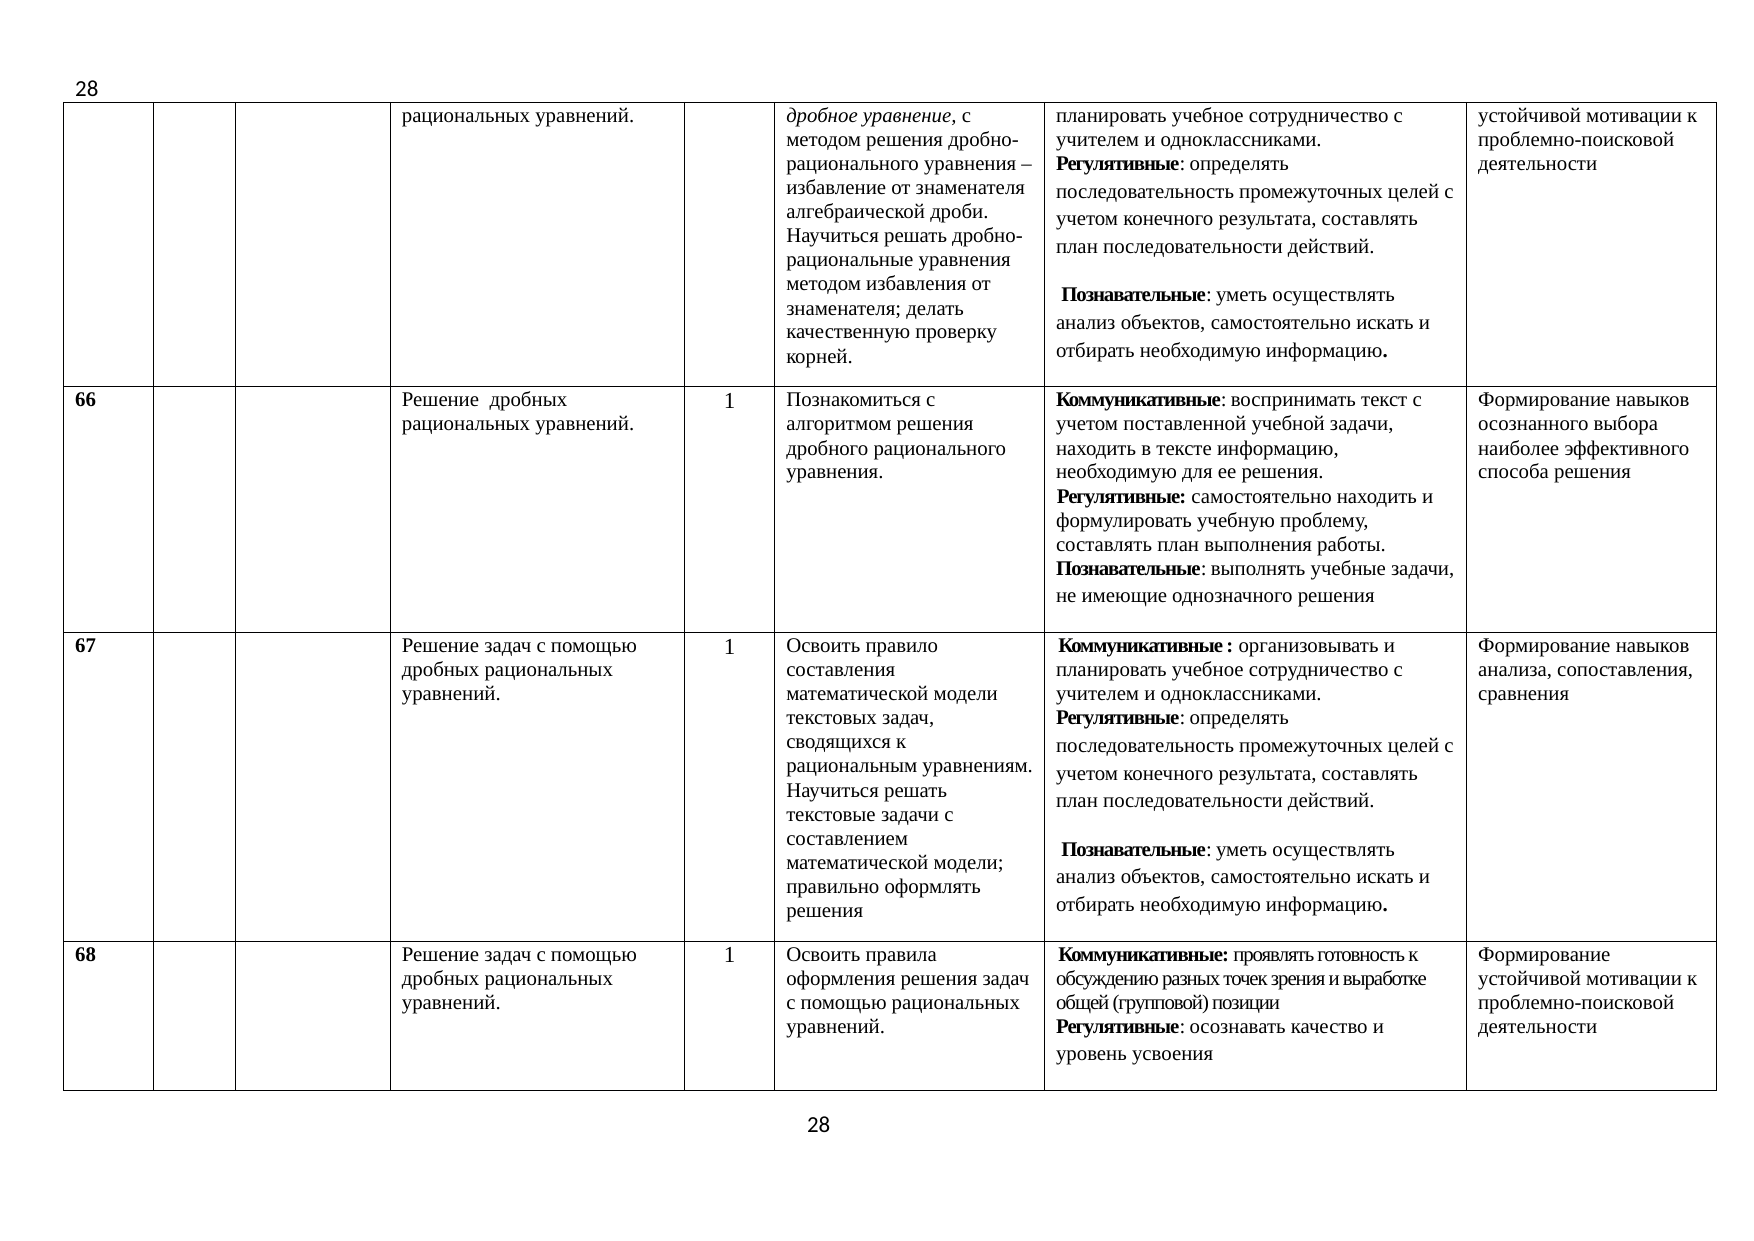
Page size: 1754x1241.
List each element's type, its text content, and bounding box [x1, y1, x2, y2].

table_cell Освоить правила оформления решения задач с помощью рациональных уравнений. [775, 942, 1044, 1090]
table_cell Решение дробных рациональных уравнений. [391, 387, 684, 632]
table_cell Формирование устойчивой мотивации к проблемно-поисковой деятельности [1467, 942, 1716, 1090]
table_cell [64, 103, 153, 386]
table_cell дробное уравнение, с методом решения дробно-рационального уравнения – избавление от знаменателя алгебраической дроби. Научиться решать дробно-рациональные уравнения методом избавления от знаменателя; делать качественную проверку корней. [775, 103, 1044, 386]
table_cell [154, 103, 235, 386]
table_cell [154, 387, 235, 632]
table_cell устойчивой мотивации к проблемно-поисковой деятельности [1467, 103, 1716, 386]
table_cell Коммуникативные : организовывать и планировать учебное сотрудничество с учителем и одноклассниками. Регулятивные: определять последовательность промежуточных целей с учетом конечного результата, составлять план последовательности действий. Познавательные: уметь осуществлять анализ объектов, самостоятельно искать и отбирать необходимую информацию. [1045, 633, 1466, 941]
table_cell Познакомиться с алгоритмом решения дробного рационального уравнения. [775, 387, 1044, 632]
table_cell рациональных уравнений. [391, 103, 684, 386]
table_cell [236, 387, 390, 632]
table_cell планировать учебное сотрудничество с учителем и одноклассниками. Регулятивные: определять последовательность промежуточных целей с учетом конечного результата, составлять план последовательности действий. Познавательные: уметь осуществлять анализ объектов, самостоятельно искать и отбирать необходимую информацию. [1045, 103, 1466, 386]
table_cell [154, 942, 235, 1090]
table_cell 1 [685, 387, 774, 632]
table_cell 1 [685, 942, 774, 1090]
table_cell 68 [64, 942, 153, 1090]
table_cell Формирование навыков осознанного выбора наиболее эффективного способа решения [1467, 387, 1716, 632]
table_cell [236, 633, 390, 941]
table_cell 66 [64, 387, 153, 632]
table_cell [236, 103, 390, 386]
table_cell 1 [685, 633, 774, 941]
table_cell [236, 942, 390, 1090]
table_cell Освоить правило составления математической модели текстовых задач, сводящихся к рациональным уравнениям. Научиться решать текстовые задачи с составлением математической модели; правильно оформлять решения [775, 633, 1044, 941]
table_cell [685, 103, 774, 386]
table_cell Формирование навыков анализа, сопоставления, сравнения [1467, 633, 1716, 941]
table_cell 67 [64, 633, 153, 941]
table_cell [154, 633, 235, 941]
table_cell Решение задач с помощью дробных рациональных уравнений. [391, 942, 684, 1090]
table_cell Коммуникативные: проявлять готовность к обсуждению разных точек зрения и выработке общей (групповой) позиции Регулятивные: осознавать качество и уровень усвоения [1045, 942, 1466, 1090]
table_cell Коммуникативные: воспринимать текст с учетом поставленной учебной задачи, находить в тексте информацию, необходимую для ее решения. Регулятивные: самостоятельно находить и формулировать учебную проблему, составлять план выполнения работы. Познавательные: выполнять учебные задачи, не имеющие однозначного решения [1045, 387, 1466, 632]
table_cell Решение задач с помощью дробных рациональных уравнений. [391, 633, 684, 941]
